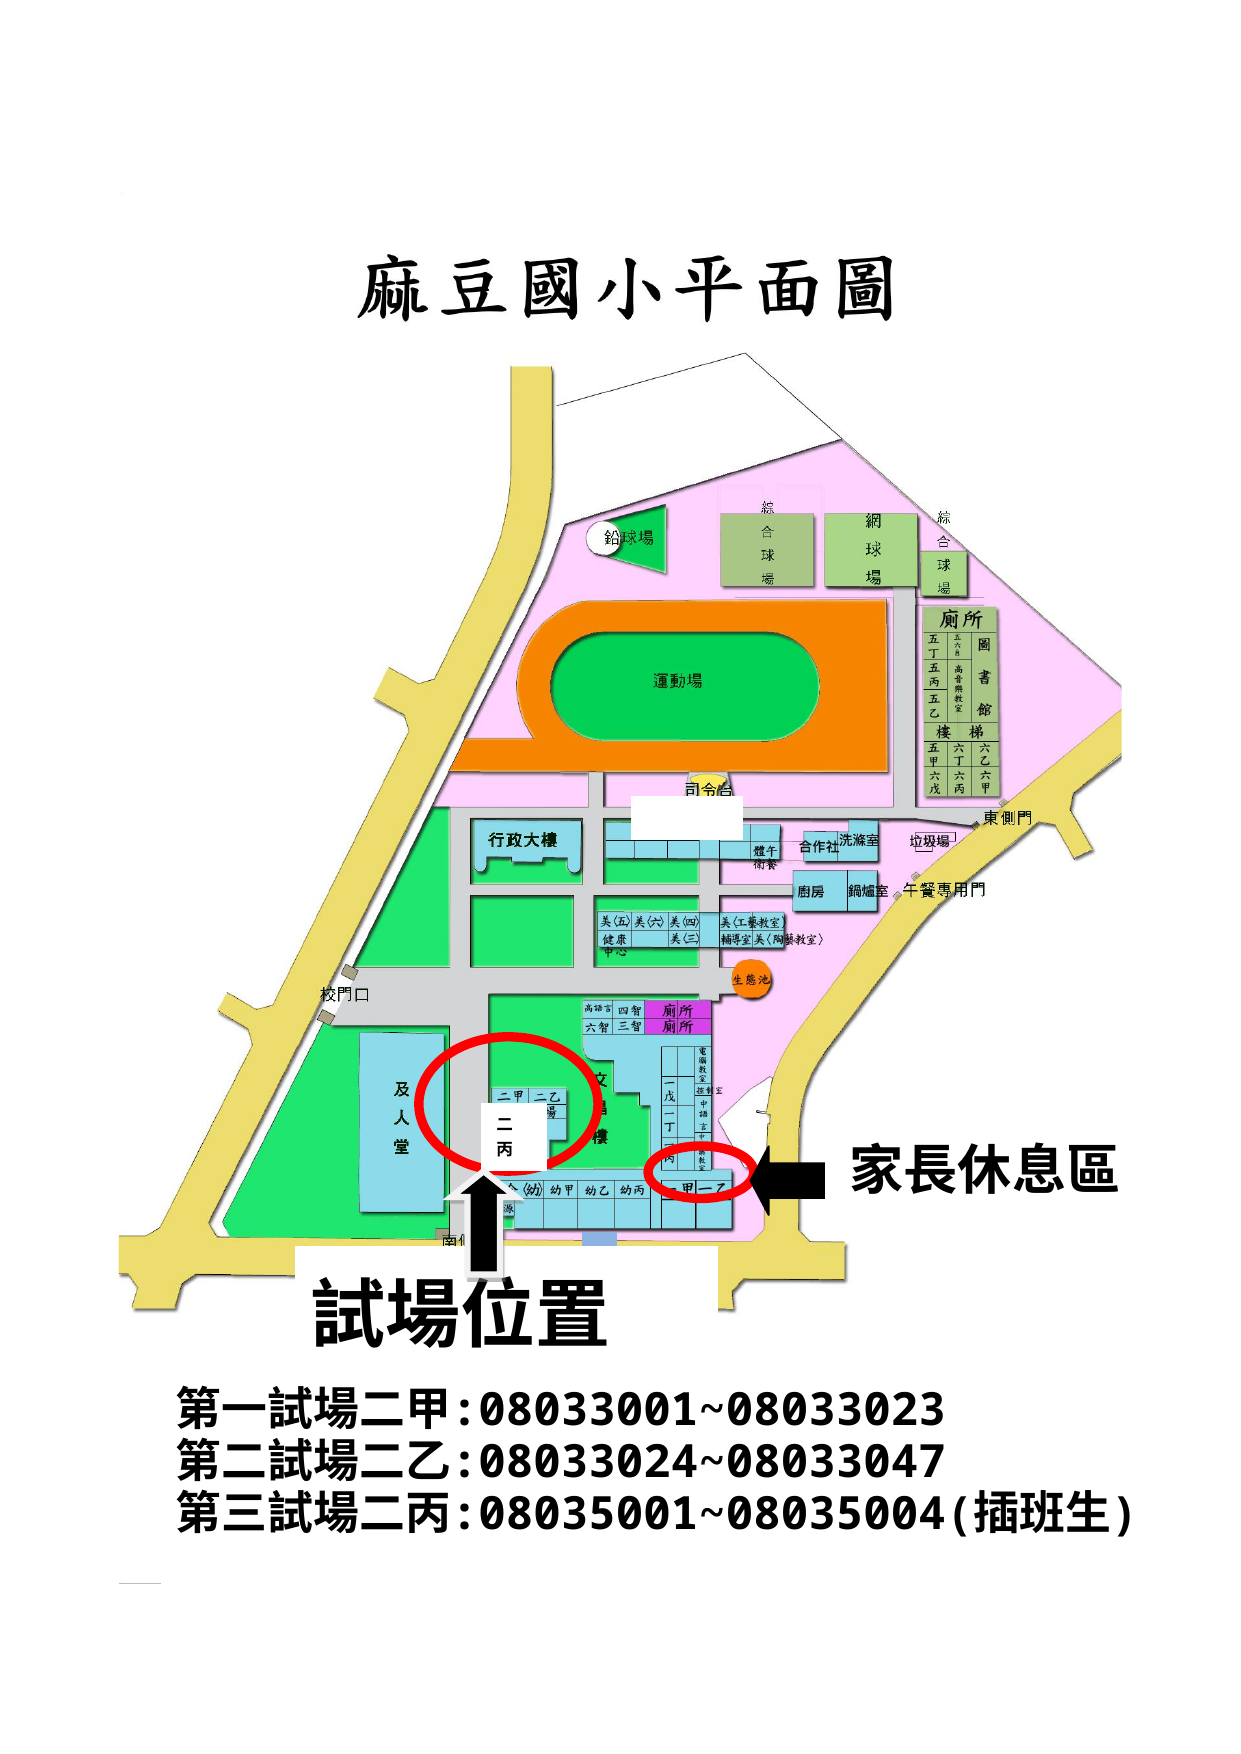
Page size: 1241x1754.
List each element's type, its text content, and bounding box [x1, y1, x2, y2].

text 第一試場二甲:08033001~08033023 [176, 1383, 1158, 1435]
text 第三試場二丙:08035001~08035004(插班生) [176, 1487, 1158, 1539]
text 試場位置 [310, 1254, 703, 1363]
text 丙 [496, 1136, 532, 1161]
text 家長休息區 [849, 1127, 1131, 1205]
text 第二試場二乙:08033024~08033047 [176, 1435, 1158, 1487]
text 二 [496, 1111, 532, 1136]
